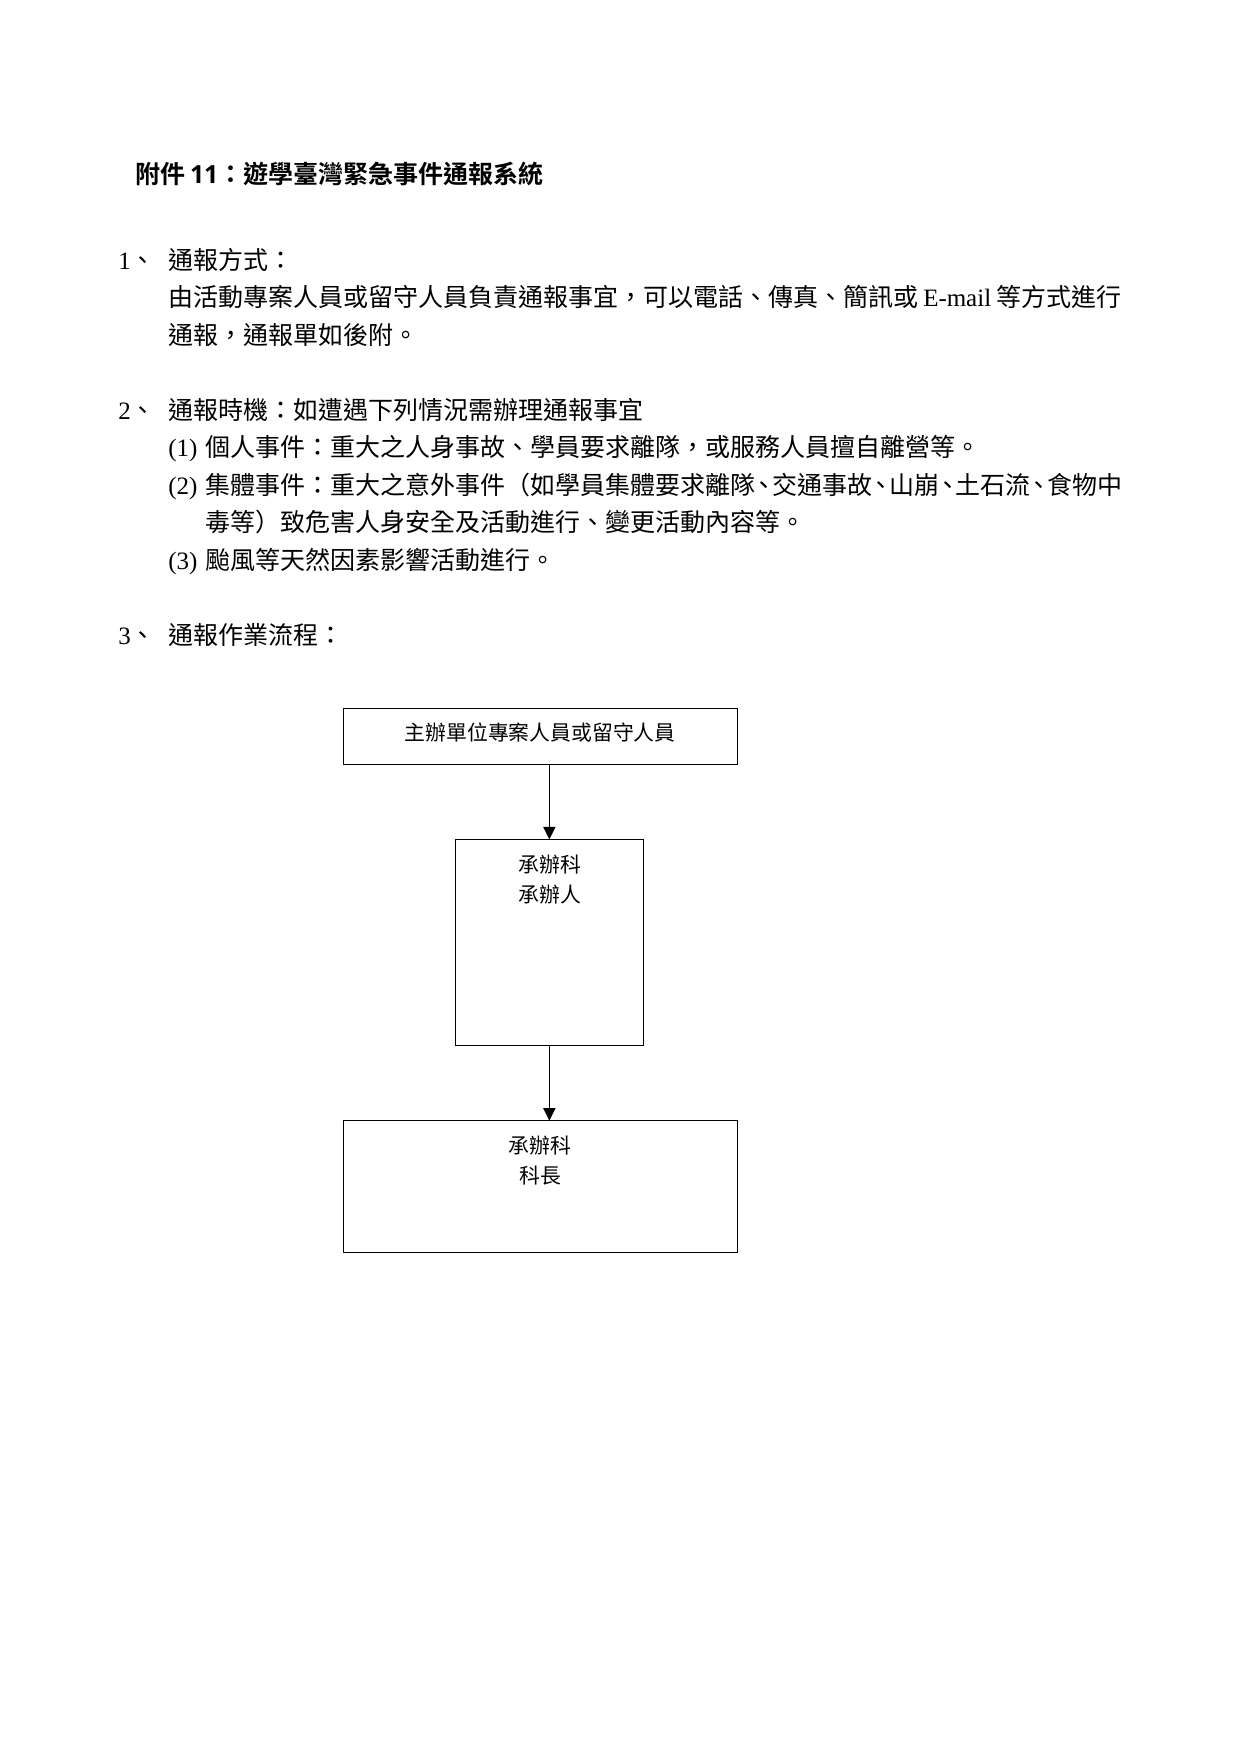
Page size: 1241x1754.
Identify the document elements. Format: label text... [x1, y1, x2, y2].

text 科長 [359, 1159, 721, 1189]
text 承辦科 [471, 848, 627, 878]
text 主辦單位專案人員或留守人員 [359, 717, 721, 747]
text 附件11：遊學臺灣緊急事件通報系統 [135, 155, 833, 191]
list 個人事件：重大之人身事故、學員要求離隊，或服務人員擅自離營等。 [168, 427, 1122, 464]
text 承辦人 [471, 878, 627, 908]
list 通報作業流程： [118, 614, 1122, 652]
text 由活動專案人員或留守人員負責通報事宜，可以電話、傳真、簡訊或E-mail等方式進行通報，通報單如後附。 [168, 277, 1122, 352]
list 通報方式： [118, 239, 1122, 277]
list 通報時機：如遭遇下列情況需辦理通報事宜 [118, 389, 1122, 427]
list 集體事件：重大之意外事件（如學員集體要求離隊、交通事故、山崩、土石流、食物中毒等）致危害人身安全及活動進行、變更活動內容等。 [168, 464, 1122, 539]
list 颱風等天然因素影響活動進行。 [168, 539, 1122, 577]
text 承辦科 [359, 1129, 721, 1159]
